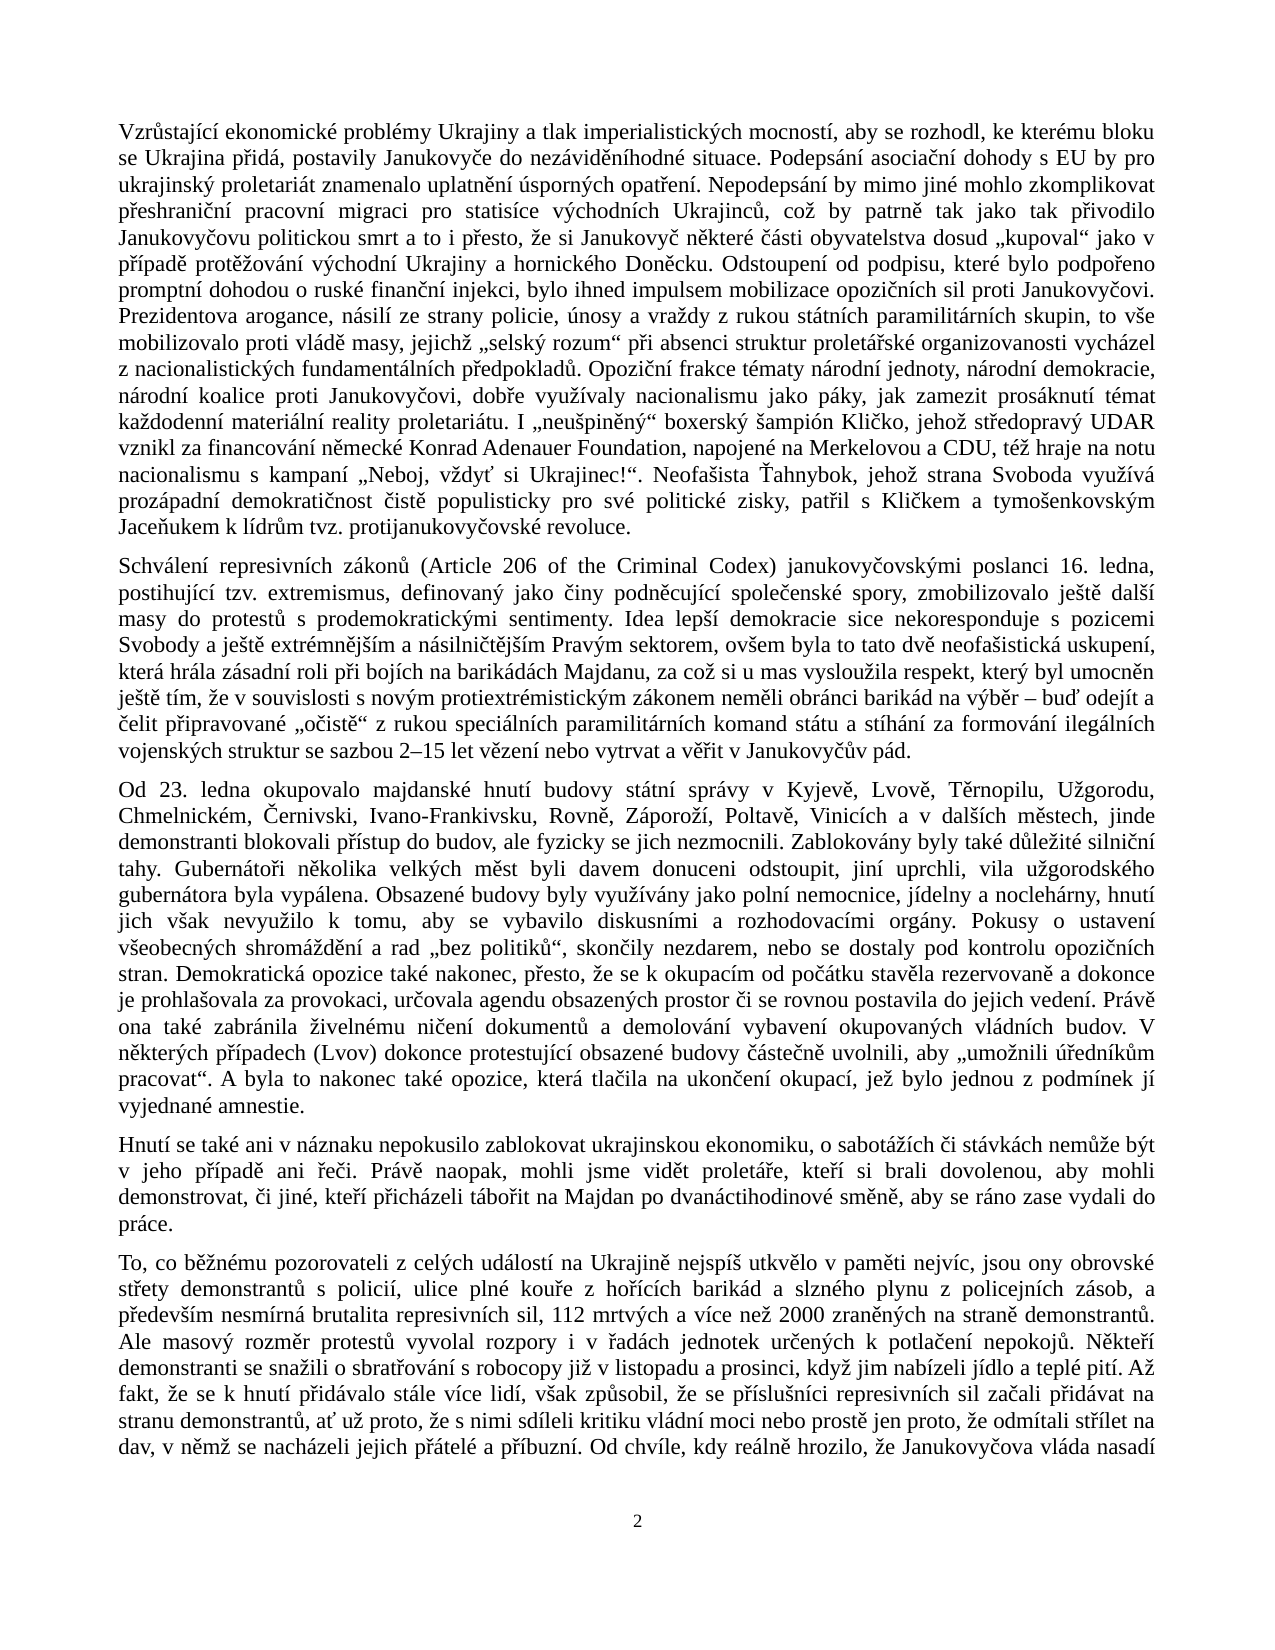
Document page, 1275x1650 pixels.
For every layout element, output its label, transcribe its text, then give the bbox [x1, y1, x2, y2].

text Vzrůstající ekonomické problémy Ukrajiny a tlak imperialistických mocností, aby se rozhodl, ke kterému bloku se Ukrajina přidá, postavily Janukovyče do nezáviděníhodné situace. Podepsání asociační dohody s EU by pro ukrajinský proletariát znamenalo uplatnění úsporných opatření. Nepodepsání by mimo jiné mohlo zkomplikovat přeshraniční pracovní migraci pro statisíce východních Ukrajinců, což by patrně tak jako tak přivodilo Janukovyčovu politickou smrt a to i přesto, že si Janukovyč některé části obyvatelstva dosud „kupoval“ jako v případě protěžování východní Ukrajiny a hornického Doněcku. Odstoupení od podpisu, které bylo podpořeno promptní dohodou o ruské finanční injekci, bylo ihned impulsem mobilizace opozičních sil proti Janukovyčovi. Prezidentova arogance, násilí ze strany policie, únosy a vraždy z rukou státních paramilitárních skupin, to vše mobilizovalo proti vládě masy, jejichž „selský rozum“ při absenci struktur proletářské organizovanosti vycházel z nacionalistických fundamentálních předpokladů. Opoziční frakce tématy národní jednoty, národní demokracie, národní koalice proti Janukovyčovi, dobře využívaly nacionalismu jako páky, jak zamezit prosáknutí témat každodenní materiální reality proletariátu. I „neušpiněný“ boxerský šampión Kličko, jehož středopravý UDAR vznikl za financování německé Konrad Adenauer Foundation, napojené na Merkelovou a CDU, též hraje na notu nacionalismu s kampaní „Neboj, vždyť si Ukrajinec!“. Neofašista Ťahnybok, jehož strana Svoboda využívá prozápadní demokratičnost čistě populisticky pro své politické zisky, patřil s Kličkem a tymošenkovským Jaceňukem k lídrům tvz. protijanukovyčovské revoluce. [118, 118, 1157, 540]
text Schválení represivních zákonů (Article 206 of the Criminal Codex) janukovyčovskými poslanci 16. ledna, postihující tzv. extremismus, definovaný jako činy podněcující společenské spory, zmobilizovalo ještě další masy do protestů s prodemokratickými sentimenty. Idea lepší demokracie sice nekoresponduje s pozicemi Svobody a ještě extrémnějším a násilničtějším Pravým sektorem, ovšem byla to tato dvě neofašistická uskupení, která hrála zásadní roli při bojích na barikádách Majdanu, za což si u mas vysloužila respekt, který byl umocněn ještě tím, že v souvislosti s novým protiextrémistickým zákonem neměli obránci barikád na výběr – buď odejít a čelit připravované „očistě“ z rukou speciálních paramilitárních komand státu a stíhání za formování ilegálních vojenských struktur se sazbou 2–15 let vězení nebo vytrvat a věřit v Janukovyčův pád. [118, 552, 1157, 763]
text Od 23. ledna okupovalo majdanské hnutí budovy státní správy v Kyjevě, Lvově, Těrnopilu, Užgorodu, Chmelnickém, Černivski, Ivano-Frankivsku, Rovně, Záporoží, Poltavě, Vinicích a v dalších městech, jinde demonstranti blokovali přístup do budov, ale fyzicky se jich nezmocnili. Zablokovány byly také důležité silniční tahy. Gubernátoři několika velkých měst byli davem donuceni odstoupit, jiní uprchli, vila užgorodského gubernátora byla vypálena. Obsazené budovy byly využívány jako polní nemocnice, jídelny a noclehárny, hnutí jich však nevyužilo k tomu, aby se vybavilo diskusními a rozhodovacími orgány. Pokusy o ustavení všeobecných shromáždění a rad „bez politiků“, skončily nezdarem, nebo se dostaly pod kontrolu opozičních stran. Demokratická opozice také nakonec, přesto, že se k okupacím od počátku stavěla rezervovaně a dokonce je prohlašovala za provokaci, určovala agendu obsazených prostor či se rovnou postavila do jejich vedení. Právě ona také zabránila živelnému ničení dokumentů a demolování vybavení okupovaných vládních budov. V některých případech (Lvov) dokonce protestující obsazené budovy částečně uvolnili, aby „umožnili úředníkům pracovat“. A byla to nakonec také opozice, která tlačila na ukončení okupací, jež bylo jednou z podmínek jí vyjednané amnestie. [118, 776, 1157, 1118]
text To, co běžnému pozorovateli z celých událostí na Ukrajině nejspíš utkvělo v paměti nejvíc, jsou ony obrovské střety demonstrantů s policií, ulice plné kouře z hořících barikád a slzného plynu z policejních zásob, a především nesmírná brutalita represivních sil, 112 mrtvých a více než 2000 zraněných na straně demonstrantů. Ale masový rozměr protestů vyvolal rozpory i v řadách jednotek určených k potlačení nepokojů. Někteří demonstranti se snažili o sbratřování s robocopy již v listopadu a prosinci, když jim nabízeli jídlo a teplé pití. Až fakt, že se k hnutí přidávalo stále více lidí, však způsobil, že se příslušníci represivních sil začali přidávat na stranu demonstrantů, ať už proto, že s nimi sdíleli kritiku vládní moci nebo prostě jen proto, že odmítali střílet na dav, v němž se nacházeli jejich přátelé a příbuzní. Od chvíle, kdy reálně hrozilo, že Janukovyčova vláda nasadí [118, 1249, 1157, 1459]
text Hnutí se také ani v náznaku nepokusilo zablokovat ukrajinskou ekonomiku, o sabotážích či stávkách nemůže být v jeho případě ani řeči. Právě naopak, mohli jsme vidět proletáře, kteří si brali dovolenou, aby mohli demonstrovat, či jiné, kteří přicházeli tábořit na Majdan po dvanáctihodinové směně, aby se ráno zase vydali do práce. [118, 1131, 1157, 1236]
